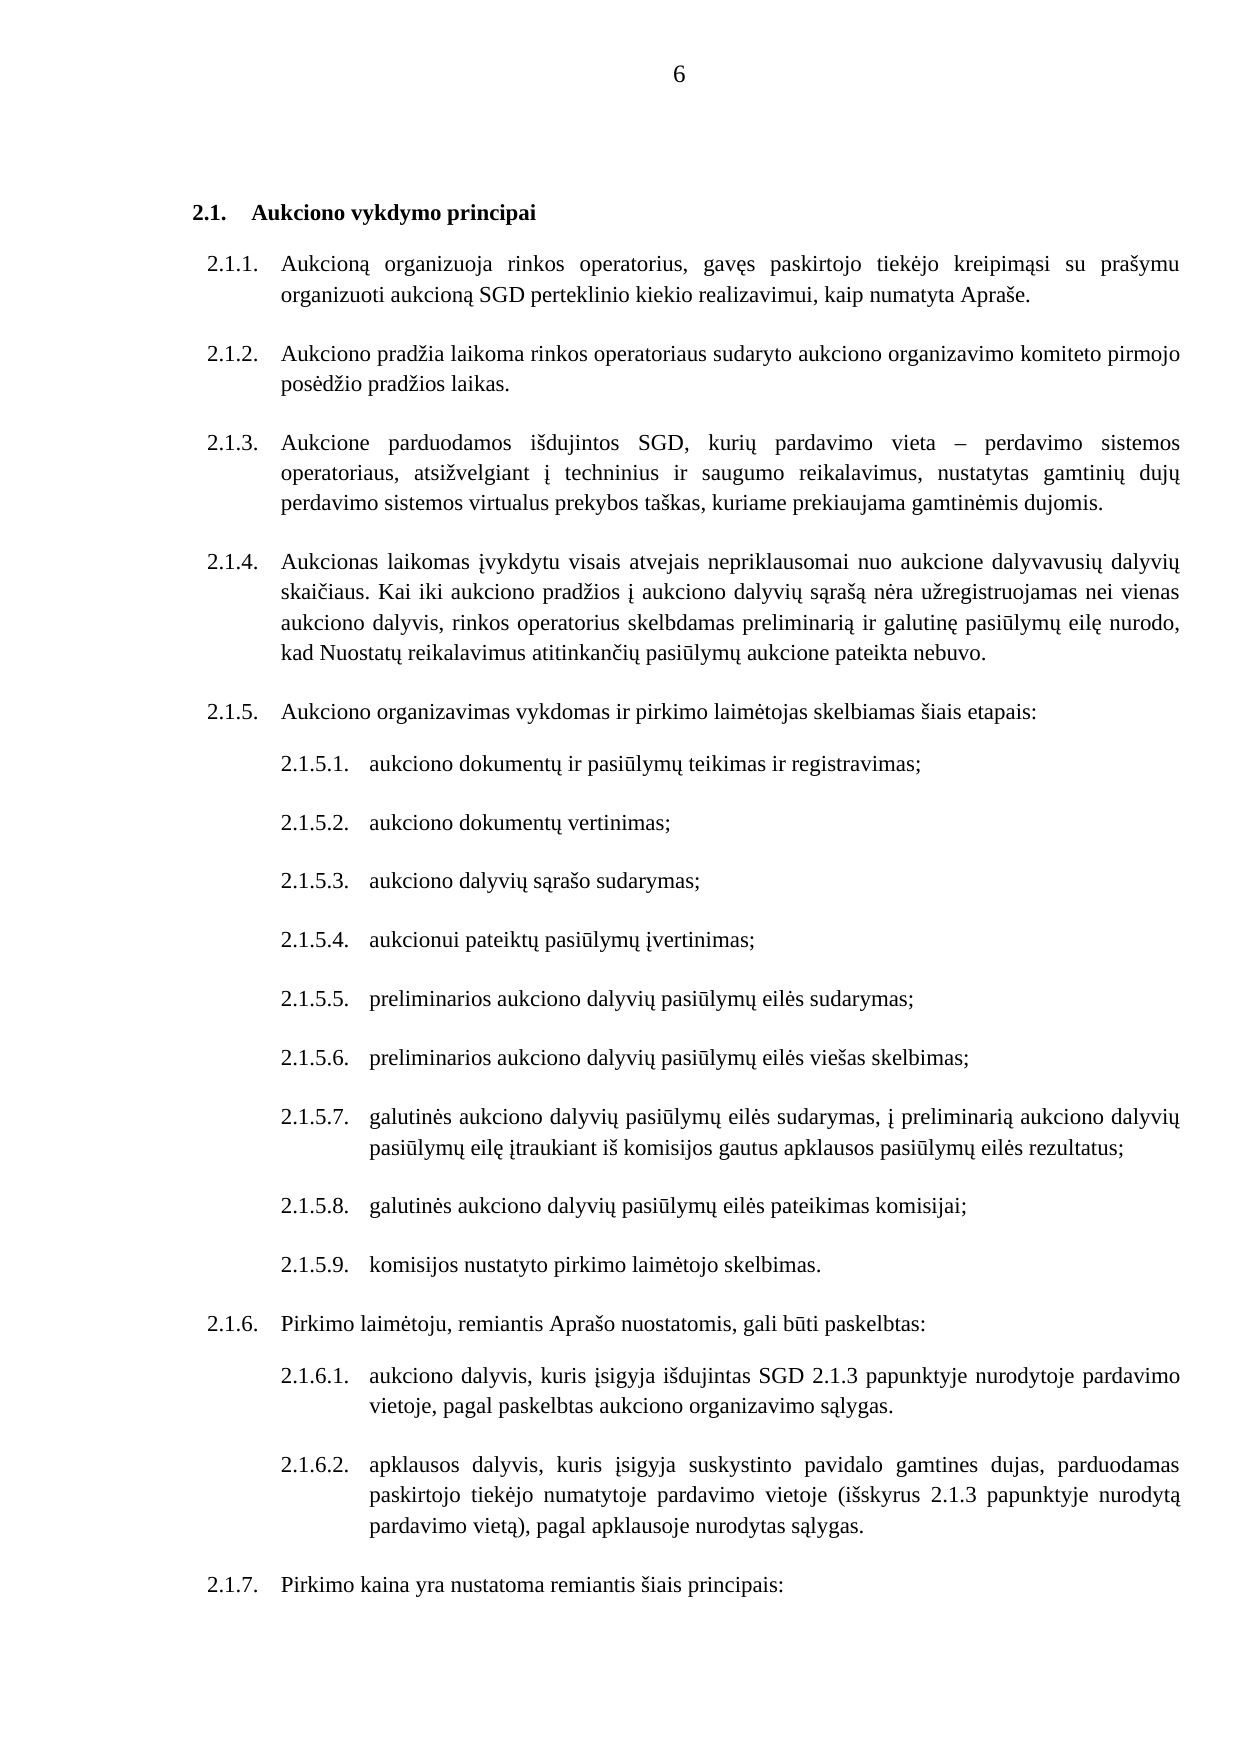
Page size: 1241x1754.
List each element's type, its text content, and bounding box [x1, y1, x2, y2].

text 2.1.5.3. aukciono dalyvių sąrašo sudarymas; [281, 867, 1181, 894]
text 2.1.5.2. aukciono dokumentų vertinimas; [281, 808, 1181, 835]
text 2.1.6. Pirkimo laimėtoju, remiantis Aprašo nuostatomis, gali būti paskelbtas: [207, 1310, 1181, 1337]
text 2.1.5.1. aukciono dokumentų ir pasiūlymų teikimas ir registravimas; [281, 749, 1181, 776]
text 2.1. Aukciono vykdymo principai [192, 199, 1181, 225]
text 2.1.5.7. galutinės aukciono dalyvių pasiūlymų eilės sudarymas, į preliminarią aukciono dalyvių pasiūlymų eilę įtraukiant iš komisijos gautus apklausos pasiūlymų eilės rezultatus; [281, 1103, 1181, 1160]
text 2.1.7. Pirkimo kaina yra nustatoma remiantis šiais principais: [207, 1571, 1181, 1597]
text 2.1.6.1. aukciono dalyvis, kuris įsigyja išdujintas SGD 2.1.3 papunktyje nurodytoje pardavimo vietoje, pagal paskelbtas aukciono organizavimo sąlygas. [281, 1362, 1181, 1419]
text 2.1.4. Aukcionas laikomas įvykdytu visais atvejais nepriklausomai nuo aukcione dalyvavusių dalyvių skaičiaus. Kai iki aukciono pradžios į aukciono dalyvių sąrašą nėra užregistruojamas nei vienas aukciono dalyvis, rinkos operatorius skelbdamas preliminarią ir galutinę pasiūlymų eilę nurodo, kad Nuostatų reikalavimus atitinkančių pasiūlymų aukcione pateikta nebuvo. [207, 548, 1181, 665]
text 2.1.5.9. komisijos nustatyto pirkimo laimėtojo skelbimas. [281, 1251, 1181, 1278]
text 2.1.1. Aukcioną organizuoja rinkos operatorius, gavęs paskirtojo tiekėjo kreipimąsi su prašymu organizuoti aukcioną SGD perteklinio kiekio realizavimui, kaip numatyta Apraše. [207, 251, 1181, 307]
text 2.1.5.8. galutinės aukciono dalyvių pasiūlymų eilės pateikimas komisijai; [281, 1192, 1181, 1219]
text 2.1.6.2. apklausos dalyvis, kuris įsigyja suskystinto pavidalo gamtines dujas, parduodamas paskirtojo tiekėjo numatytoje pardavimo vietoje (išskyrus 2.1.3 papunktyje nurodytą pardavimo vietą), pagal apklausoje nurodytas sąlygas. [281, 1451, 1181, 1538]
text 2.1.5. Aukciono organizavimas vykdomas ir pirkimo laimėtojas skelbiamas šiais etapais: [207, 698, 1181, 724]
text 2.1.3. Aukcione parduodamos išdujintos SGD, kurių pardavimo vieta – perdavimo sistemos operatoriaus, atsižvelgiant į techninius ir saugumo reikalavimus, nustatytas gamtinių dujų perdavimo sistemos virtualus prekybos taškas, kuriame prekiaujama gamtinėmis dujomis. [207, 429, 1181, 516]
text 2.1.2. Aukciono pradžia laikoma rinkos operatoriaus sudaryto aukciono organizavimo komiteto pirmojo posėdžio pradžios laikas. [207, 340, 1181, 396]
text 2.1.5.4. aukcionui pateiktų pasiūlymų įvertinimas; [281, 926, 1181, 953]
text 2.1.5.6. preliminarios aukciono dalyvių pasiūlymų eilės viešas skelbimas; [281, 1044, 1181, 1071]
text 2.1.5.5. preliminarios aukciono dalyvių pasiūlymų eilės sudarymas; [281, 985, 1181, 1012]
